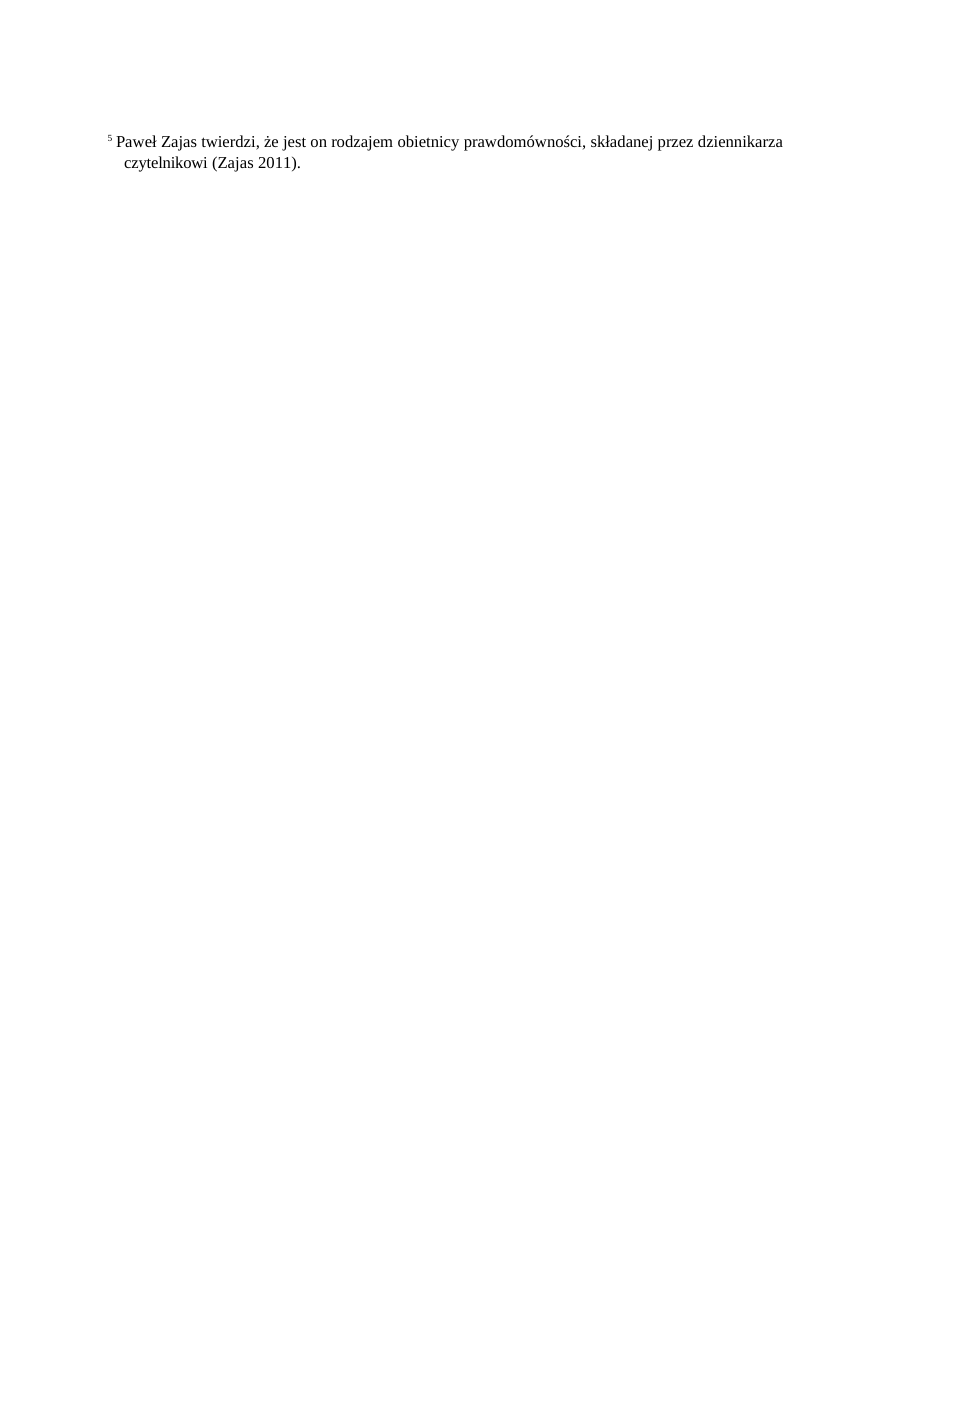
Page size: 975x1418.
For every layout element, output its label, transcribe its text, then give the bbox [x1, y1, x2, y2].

text 5 Paweł Zajas twierdzi, że jest on rodzajem obietnicy prawdomówności, składanej przez dziennikarza czytelnikowi (Zajas 2011). [107, 132, 858, 172]
